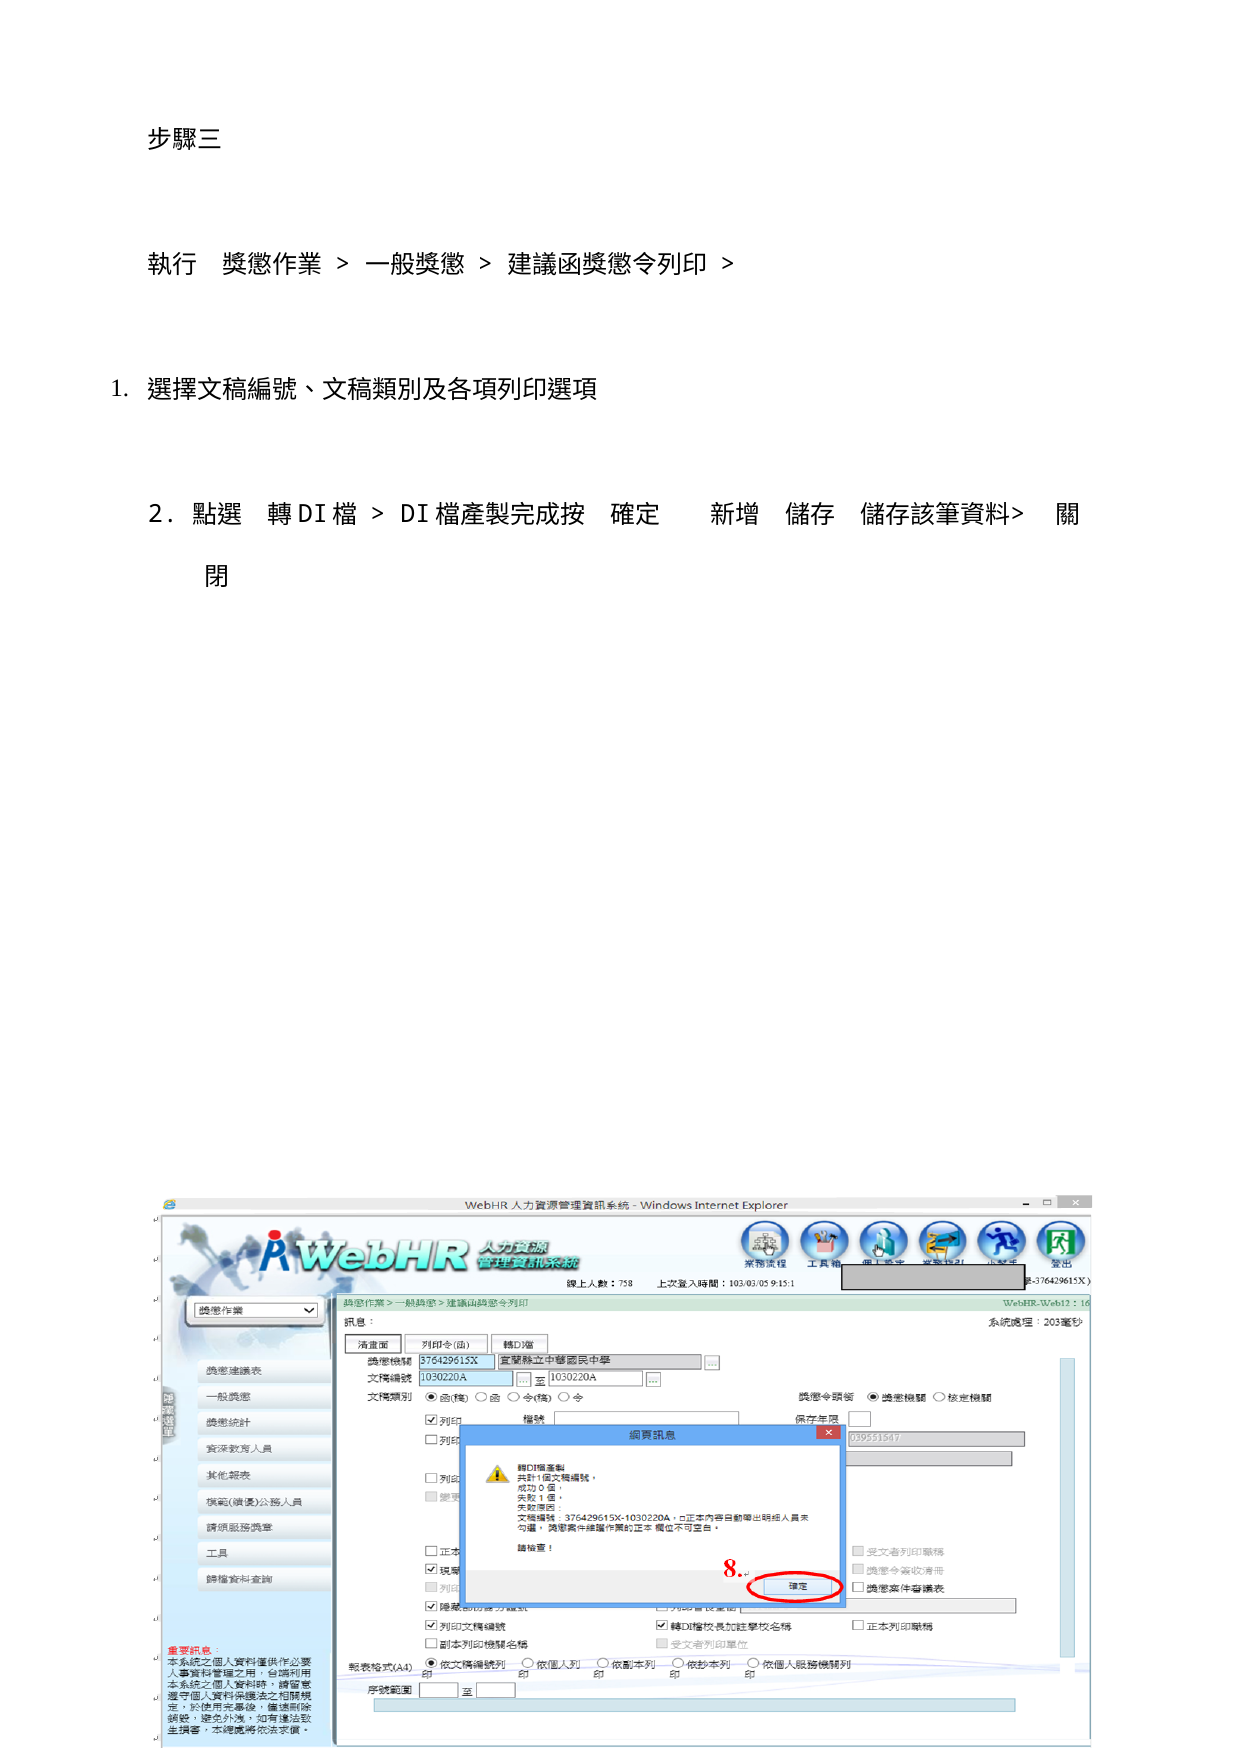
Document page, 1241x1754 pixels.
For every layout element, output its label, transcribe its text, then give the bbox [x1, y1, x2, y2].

text 執行 獎懲作業 > 一般獎懲 > 建議函獎懲令列印 > [148, 221, 1092, 283]
list 選擇文稿編號、文稿類別及各項列印選項 [110, 346, 1092, 408]
text 2. 點選 轉DI檔 > DI檔產製完成按 確定 新增 儲存 儲存該筆資料> 關閉 [148, 471, 1092, 596]
text 步驟三 [148, 96, 1092, 158]
